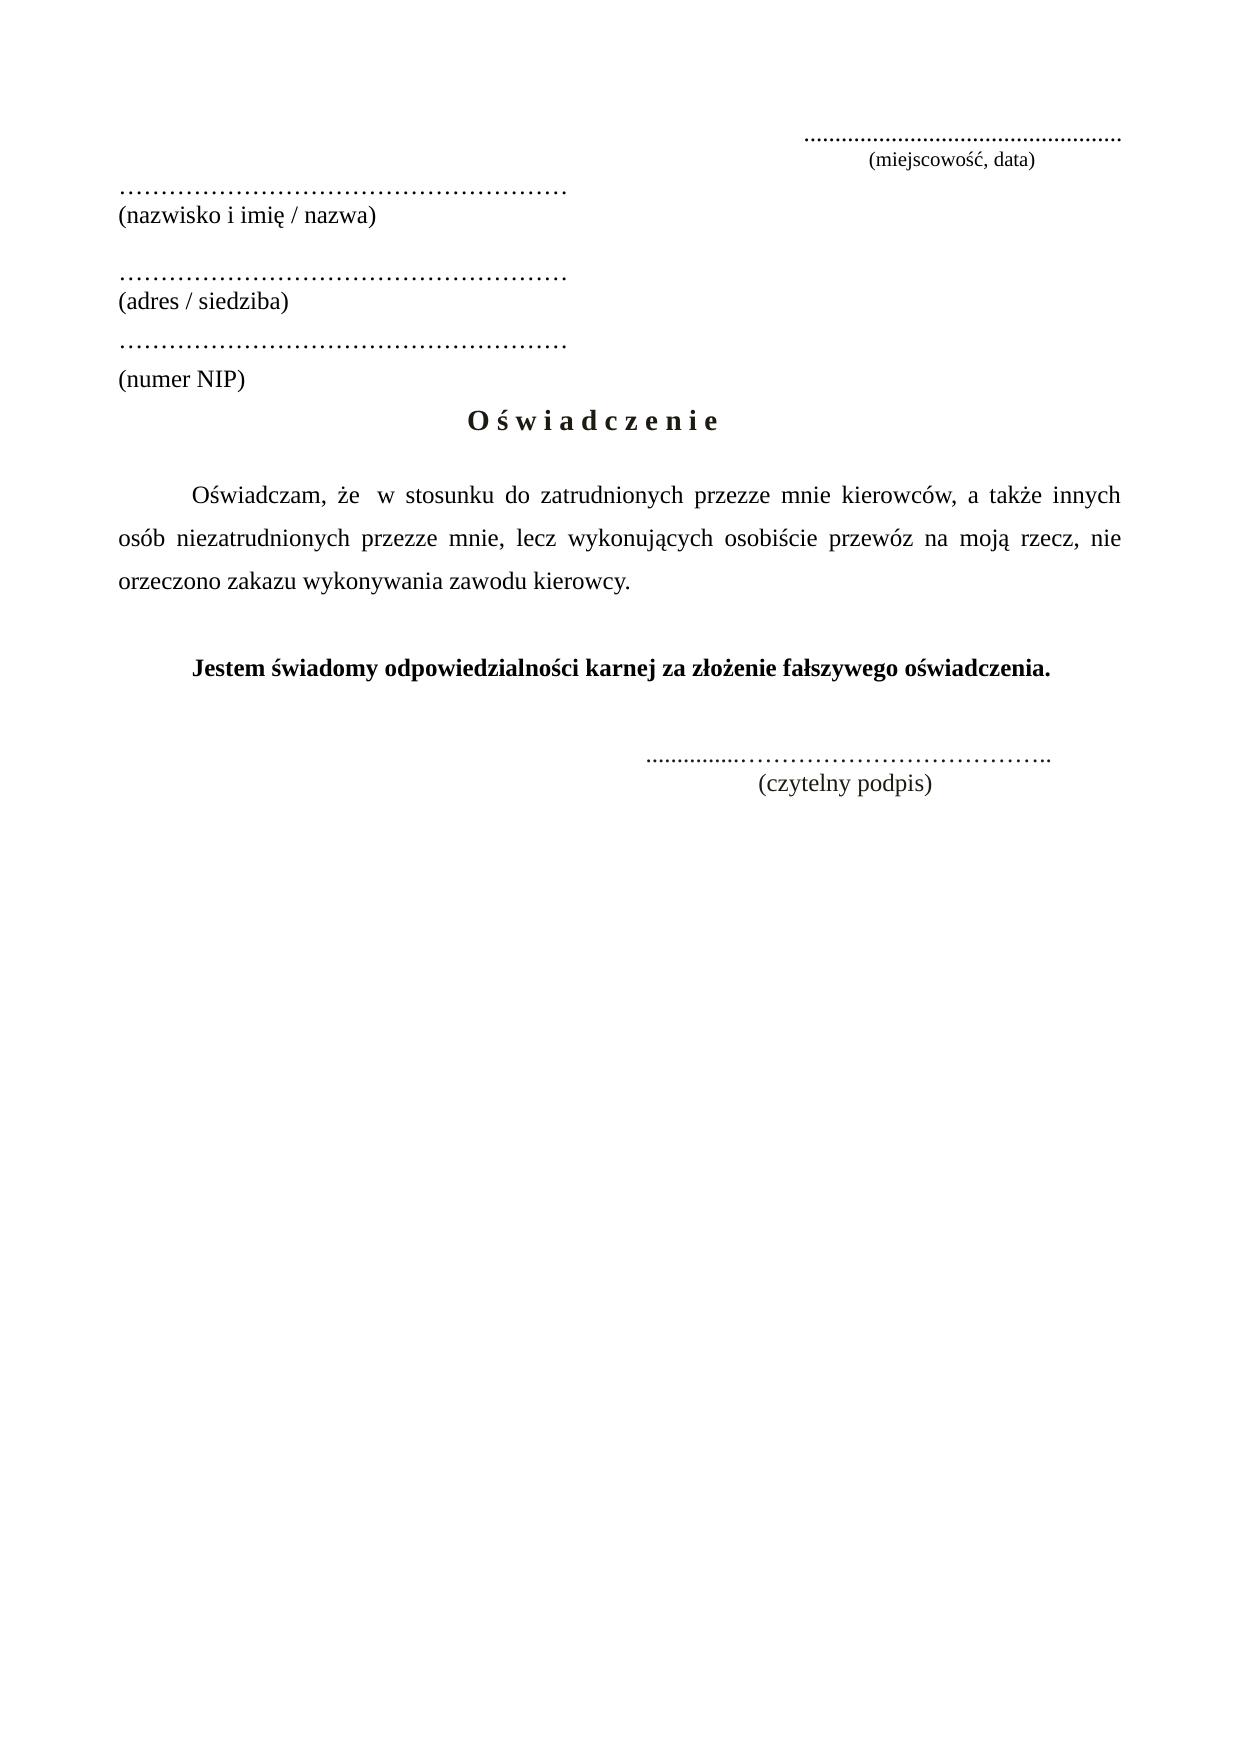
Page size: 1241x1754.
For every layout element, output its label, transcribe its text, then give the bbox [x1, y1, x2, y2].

text ……………………………………………… [118, 171, 1122, 200]
text Jestem świadomy odpowiedzialności karnej za złożenie fałszywego oświadczenia. [118, 653, 1122, 681]
text ................................................... [118, 118, 1122, 147]
text (adres / siedziba) [118, 286, 1122, 315]
text (nazwisko i imię / nazwa) [118, 200, 1122, 228]
text (czytelny podpis) [708, 768, 1122, 796]
text ……………………………………………… [118, 257, 1122, 286]
text Oświadczam, że w stosunku do zatrudnionych przezze mnie kierowców, a także innych osób niezatrudnionych przezze mnie, lecz wykonujących osobiście przewóz na moją rzecz, nie orzeczono zakazu wykonywania zawodu kierowcy. [118, 480, 1122, 595]
text ...............……………………………….. [118, 739, 1122, 768]
subtitle O ś w i a d c z e n i e [62, 403, 1122, 437]
text (miejscowość, data) [708, 147, 1122, 171]
text (numer NIP) [118, 364, 1122, 393]
text ……………………………………………… [118, 325, 1122, 354]
